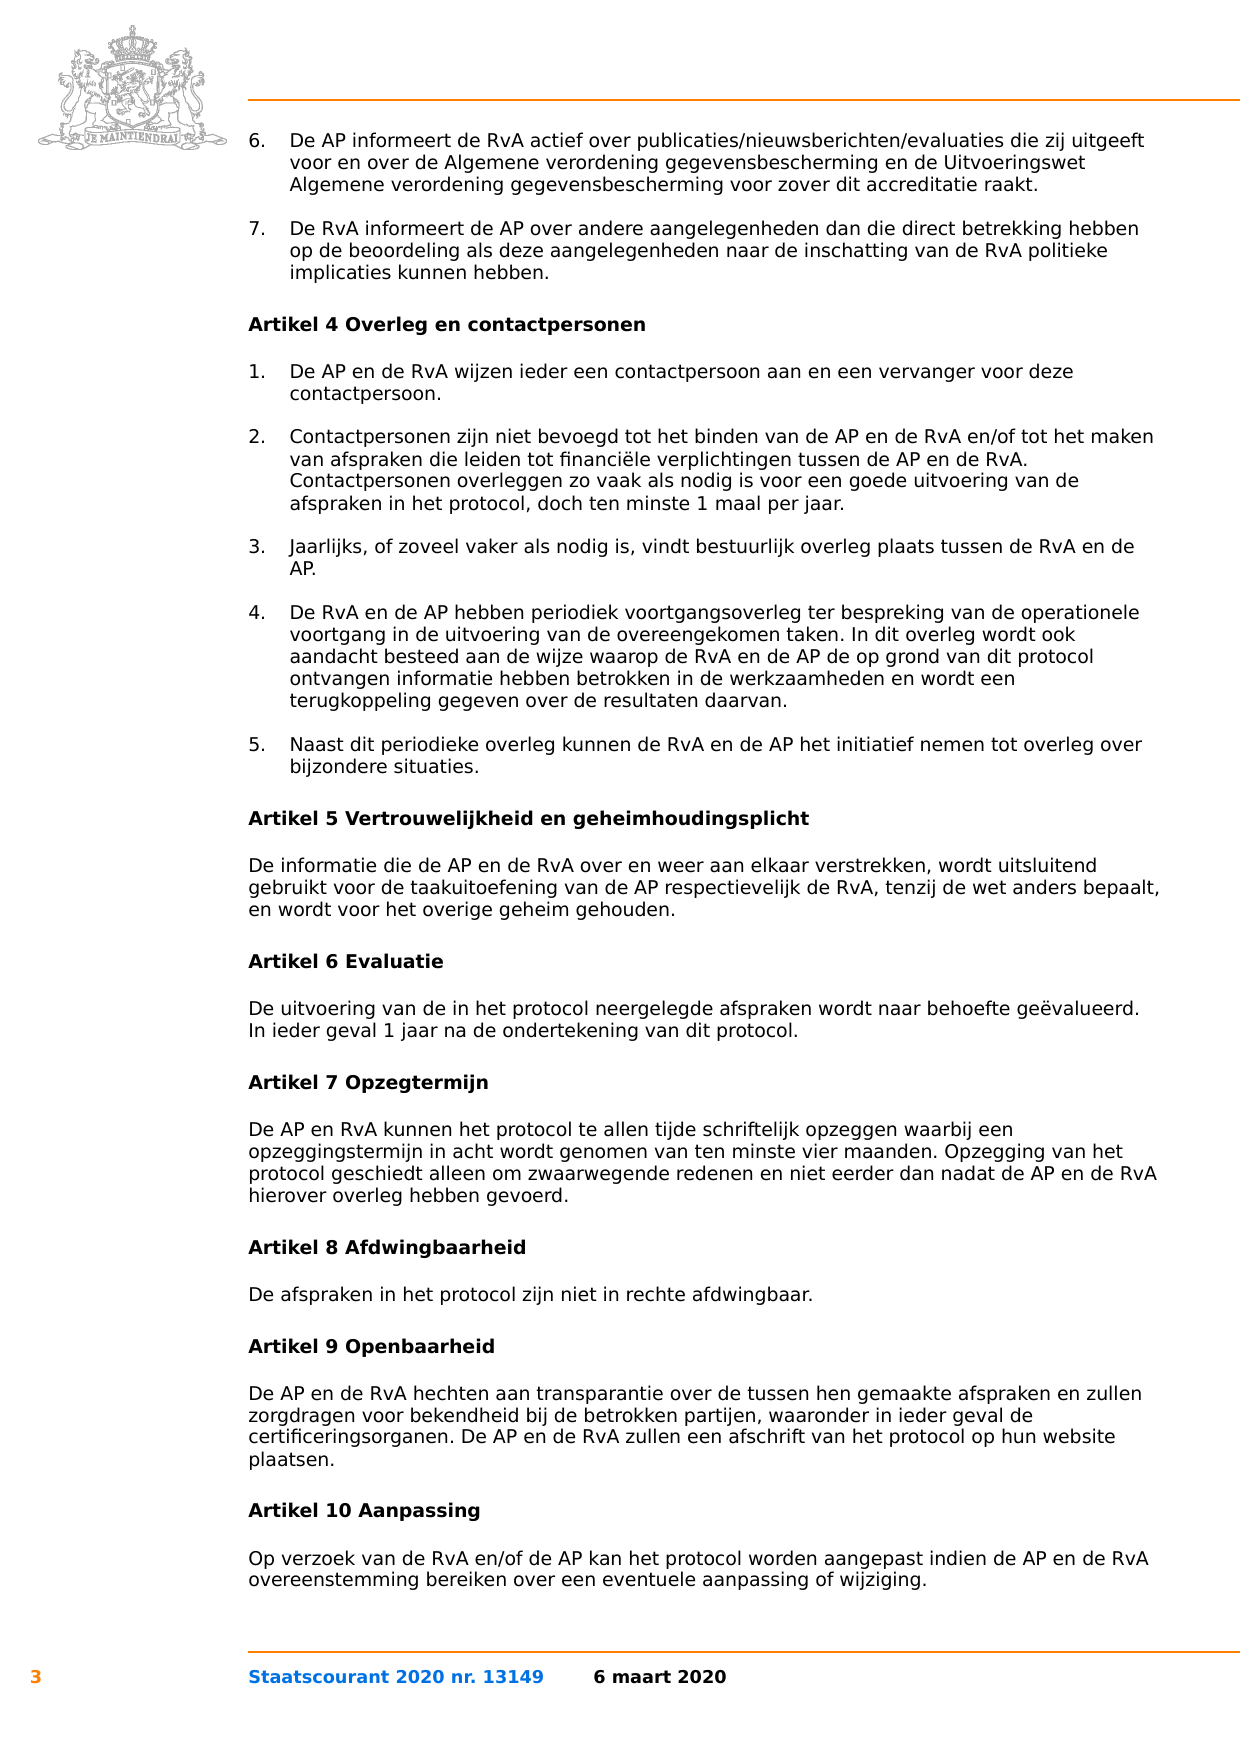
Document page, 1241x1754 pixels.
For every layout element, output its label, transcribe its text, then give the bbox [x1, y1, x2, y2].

text 1. De AP en de RvA wijzen ieder een contactpersoon aan en een vervanger voor deze contactpersoon. [248, 361, 1163, 404]
text De AP en RvA kunnen het protocol te allen tijde schriftelijk opzeggen waarbij een opzeggingstermijn in acht wordt genomen van ten minste vier maanden. Opzegging van het protocol geschiedt alleen om zwaarwegende redenen en niet eerder dan nadat de AP en de RvA hierover overleg hebben gevoerd. [248, 1119, 1163, 1207]
subtitle Artikel 5 Vertrouwelijkheid en geheimhoudingsplicht [248, 808, 1163, 830]
subtitle Artikel 8 Afdwingbaarheid [248, 1237, 1163, 1258]
picture [38, 25, 227, 150]
subtitle Artikel 9 Openbaarheid [248, 1336, 1163, 1357]
text De afspraken in het protocol zijn niet in rechte afdwingbaar. [248, 1283, 1163, 1306]
subtitle Artikel 7 Opzegtermijn [248, 1072, 1163, 1094]
text De informatie die de AP en de RvA over en weer aan elkaar verstrekken, wordt uitsluitend gebruikt voor de taakuitoefening van de AP respectievelijk de RvA, tenzij de wet anders bepaalt, en wordt voor het overige geheim gehouden. [248, 855, 1163, 921]
subtitle Artikel 4 Overleg en contactpersonen [248, 314, 1163, 336]
text 5. Naast dit periodieke overleg kunnen de RvA en de AP het initiatief nemen tot overleg over bijzondere situaties. [248, 734, 1163, 778]
text 7. De RvA informeert de AP over andere aangelegenheden dan die direct betrekking hebben op de beoordeling als deze aangelegenheden naar de inschatting van de RvA politieke implicaties kunnen hebben. [248, 218, 1163, 284]
text De uitvoering van de in het protocol neergelegde afspraken wordt naar behoefte geëvalueerd. In ieder geval 1 jaar na de ondertekening van dit protocol. [248, 998, 1163, 1042]
text De AP en de RvA hechten aan transparantie over de tussen hen gemaakte afspraken en zullen zorgdragen voor bekendheid bij de betrokken partijen, waaronder in ieder geval de certificeringsorganen. De AP en de RvA zullen een afschrift van het protocol op hun website plaatsen. [248, 1382, 1163, 1470]
text 6. De AP informeert de RvA actief over publicaties/nieuwsberichten/evaluaties die zij uitgeeft voor en over de Algemene verordening gegevensbescherming en de Uitvoeringswet Algemene verordening gegevensbescherming voor zover dit accreditatie raakt. [248, 130, 1163, 196]
text 4. De RvA en de AP hebben periodiek voortgangsoverleg ter bespreking van de operationele voortgang in de uitvoering van de overeengekomen taken. In dit overleg wordt ook aandacht besteed aan de wijze waarop de RvA en de AP de op grond van dit protocol ontvangen informatie hebben betrokken in de werkzaamheden en wordt een terugkoppeling gegeven over de resultaten daarvan. [248, 602, 1163, 712]
subtitle Artikel 10 Aanpassing [248, 1500, 1163, 1522]
text 2. Contactpersonen zijn niet bevoegd tot het binden van de AP en de RvA en/of tot het maken van afspraken die leiden tot financiële verplichtingen tussen de AP en de RvA. Contactpersonen overleggen zo vaak als nodig is voor een goede uitvoering van de afspraken in het protocol, doch ten minste 1 maal per jaar. [248, 426, 1163, 514]
subtitle Artikel 6 Evaluatie [248, 951, 1163, 973]
text 3. Jaarlijks, of zoveel vaker als nodig is, vindt bestuurlijk overleg plaats tussen de RvA en de AP. [248, 536, 1163, 580]
text Op verzoek van de RvA en/of de AP kan het protocol worden aangepast indien de AP en de RvA overeenstemming bereiken over een eventuele aanpassing of wijziging. [248, 1547, 1163, 1591]
